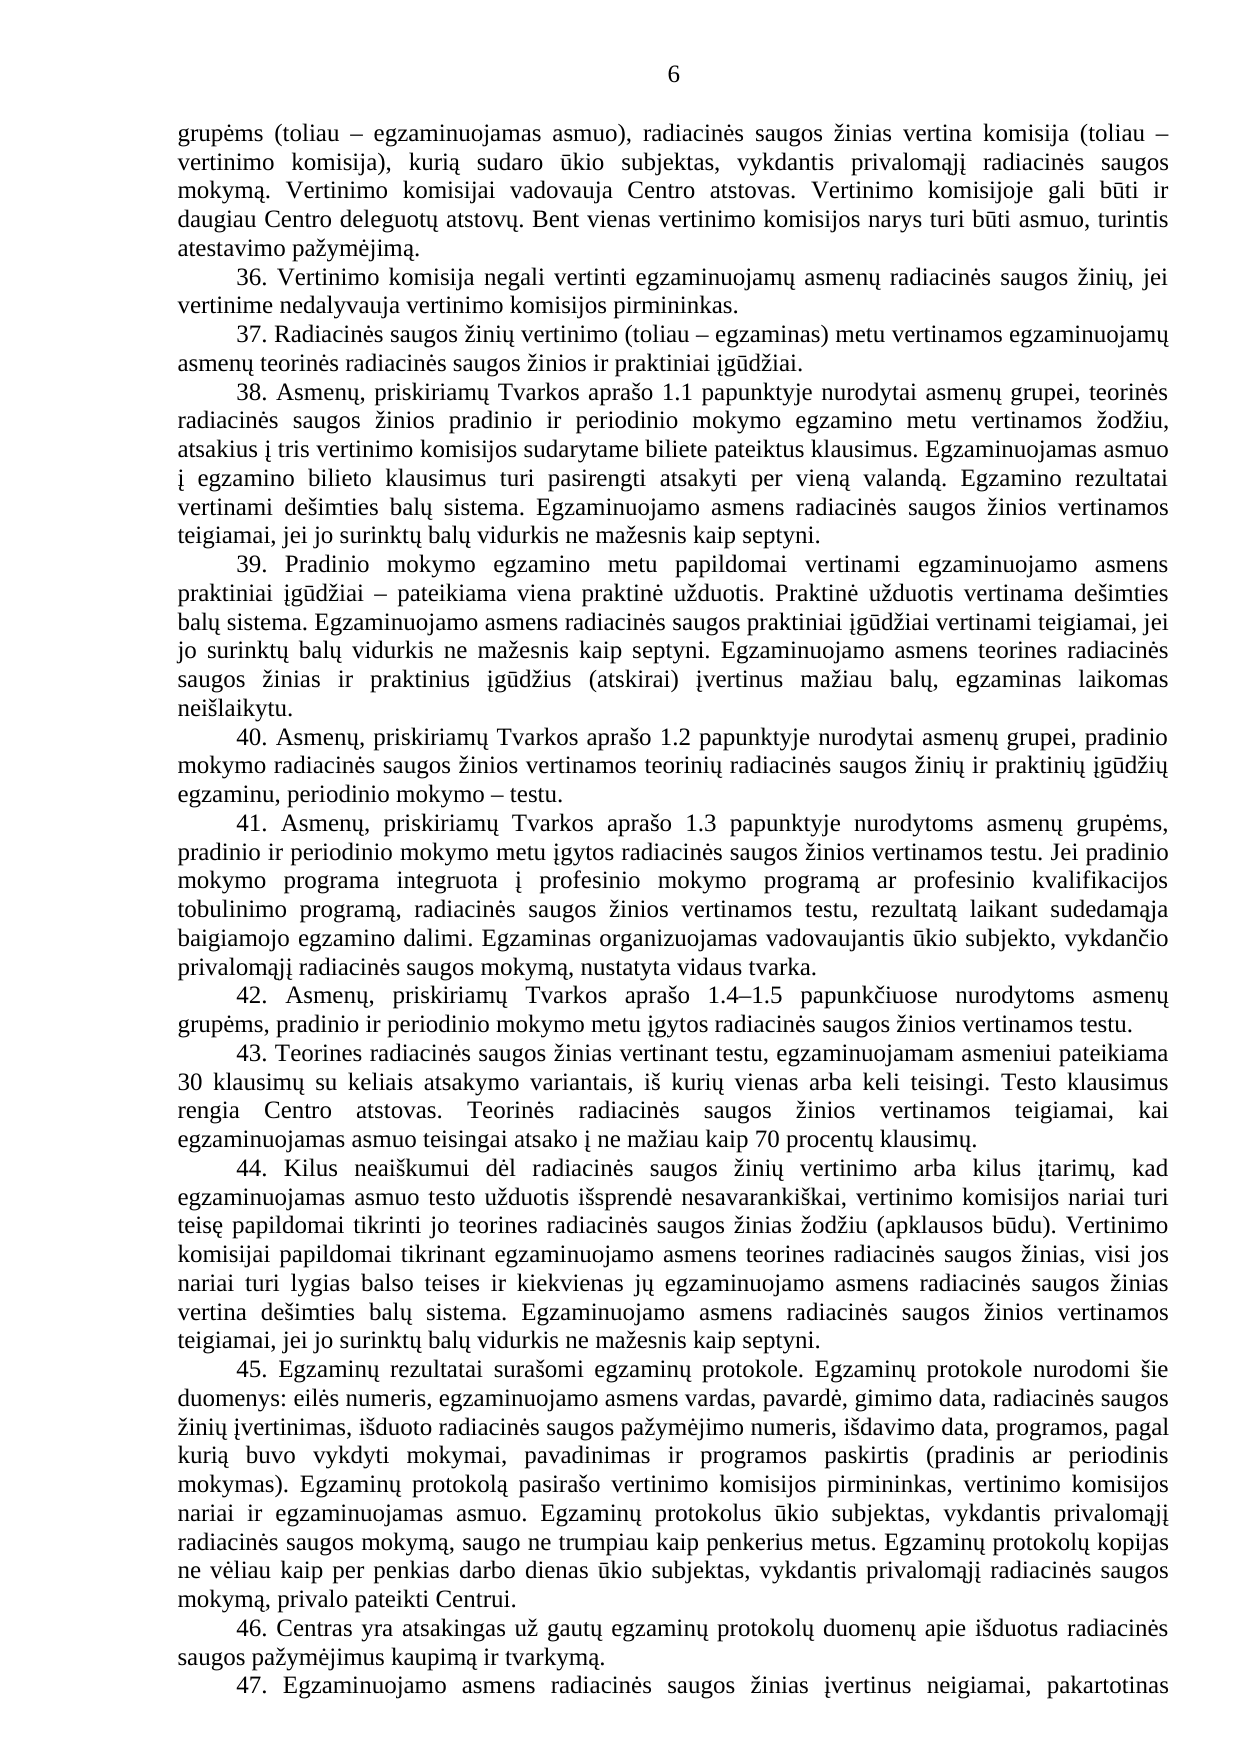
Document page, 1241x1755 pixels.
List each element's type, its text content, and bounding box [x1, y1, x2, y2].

text 41. Asmenų, priskiriamų Tvarkos aprašo 1.3 papunktyje nurodytoms asmenų grupėms, pradinio ir periodinio mokymo metu įgytos radiacinės saugos žinios vertinamos testu. Jei pradinio mokymo programa integruota į profesinio mokymo programą ar profesinio kvalifikacijos tobulinimo programą, radiacinės saugos žinios vertinamos testu, rezultatą laikant sudedamąja baigiamojo egzamino dalimi. Egzaminas organizuojamas vadovaujantis ūkio subjekto, vykdančio privalomąjį radiacinės saugos mokymą, nustatyta vidaus tvarka. [177, 808, 1169, 981]
text 40. Asmenų, priskiriamų Tvarkos aprašo 1.2 papunktyje nurodytai asmenų grupei, pradinio mokymo radiacinės saugos žinios vertinamos teorinių radiacinės saugos žinių ir praktinių įgūdžių egzaminu, periodinio mokymo – testu. [177, 722, 1169, 808]
text 36. Vertinimo komisija negali vertinti egzaminuojamų asmenų radiacinės saugos žinių, jei vertinime nedalyvauja vertinimo komisijos pirmininkas. [177, 262, 1169, 319]
text 45. Egzaminų rezultatai surašomi egzaminų protokole. Egzaminų protokole nurodomi šie duomenys: eilės numeris, egzaminuojamo asmens vardas, pavardė, gimimo data, radiacinės saugos žinių įvertinimas, išduoto radiacinės saugos pažymėjimo numeris, išdavimo data, programos, pagal kurią buvo vykdyti mokymai, pavadinimas ir programos paskirtis (pradinis ar periodinis mokymas). Egzaminų protokolą pasirašo vertinimo komisijos pirmininkas, vertinimo komisijos nariai ir egzaminuojamas asmuo. Egzaminų protokolus ūkio subjektas, vykdantis privalomąjį radiacinės saugos mokymą, saugo ne trumpiau kaip penkerius metus. Egzaminų protokolų kopijas ne vėliau kaip per penkias darbo dienas ūkio subjektas, vykdantis privalomąjį radiacinės saugos mokymą, privalo pateikti Centrui. [177, 1354, 1169, 1613]
text 43. Teorines radiacinės saugos žinias vertinant testu, egzaminuojamam asmeniui pateikiama 30 klausimų su keliais atsakymo variantais, iš kurių vienas arba keli teisingi. Testo klausimus rengia Centro atstovas. Teorinės radiacinės saugos žinios vertinamos teigiamai, kai egzaminuojamas asmuo teisingai atsako į ne mažiau kaip 70 procentų klausimų. [177, 1038, 1169, 1153]
text grupėms (toliau – egzaminuojamas asmuo), radiacinės saugos žinias vertina komisija (toliau – vertinimo komisija), kurią sudaro ūkio subjektas, vykdantis privalomąjį radiacinės saugos mokymą. Vertinimo komisijai vadovauja Centro atstovas. Vertinimo komisijoje gali būti ir daugiau Centro deleguotų atstovų. Bent vienas vertinimo komisijos narys turi būti asmuo, turintis atestavimo pažymėjimą. [177, 118, 1169, 262]
text 46. Centras yra atsakingas už gautų egzaminų protokolų duomenų apie išduotus radiacinės saugos pažymėjimus kaupimą ir tvarkymą. [177, 1613, 1169, 1671]
text 47. Egzaminuojamo asmens radiacinės saugos žinias įvertinus neigiamai, pakartotinas [177, 1671, 1169, 1699]
text 37. Radiacinės saugos žinių vertinimo (toliau – egzaminas) metu vertinamos egzaminuojamų asmenų teorinės radiacinės saugos žinios ir praktiniai įgūdžiai. [177, 319, 1169, 377]
text 44. Kilus neaiškumui dėl radiacinės saugos žinių vertinimo arba kilus įtarimų, kad egzaminuojamas asmuo testo užduotis išsprendė nesavarankiškai, vertinimo komisijos nariai turi teisę papildomai tikrinti jo teorines radiacinės saugos žinias žodžiu (apklausos būdu). Vertinimo komisijai papildomai tikrinant egzaminuojamo asmens teorines radiacinės saugos žinias, visi jos nariai turi lygias balso teises ir kiekvienas jų egzaminuojamo asmens radiacinės saugos žinias vertina dešimties balų sistema. Egzaminuojamo asmens radiacinės saugos žinios vertinamos teigiamai, jei jo surinktų balų vidurkis ne mažesnis kaip septyni. [177, 1153, 1169, 1354]
text 42. Asmenų, priskiriamų Tvarkos aprašo 1.4–1.5 papunkčiuose nurodytoms asmenų grupėms, pradinio ir periodinio mokymo metu įgytos radiacinės saugos žinios vertinamos testu. [177, 981, 1169, 1038]
text 38. Asmenų, priskiriamų Tvarkos aprašo 1.1 papunktyje nurodytai asmenų grupei, teorinės radiacinės saugos žinios pradinio ir periodinio mokymo egzamino metu vertinamos žodžiu, atsakius į tris vertinimo komisijos sudarytame biliete pateiktus klausimus. Egzaminuojamas asmuo į egzamino bilieto klausimus turi pasirengti atsakyti per vieną valandą. Egzamino rezultatai vertinami dešimties balų sistema. Egzaminuojamo asmens radiacinės saugos žinios vertinamos teigiamai, jei jo surinktų balų vidurkis ne mažesnis kaip septyni. [177, 377, 1169, 549]
text 39. Pradinio mokymo egzamino metu papildomai vertinami egzaminuojamo asmens praktiniai įgūdžiai – pateikiama viena praktinė užduotis. Praktinė užduotis vertinama dešimties balų sistema. Egzaminuojamo asmens radiacinės saugos praktiniai įgūdžiai vertinami teigiamai, jei jo surinktų balų vidurkis ne mažesnis kaip septyni. Egzaminuojamo asmens teorines radiacinės saugos žinias ir praktinius įgūdžius (atskirai) įvertinus mažiau balų, egzaminas laikomas neišlaikytu. [177, 549, 1169, 722]
